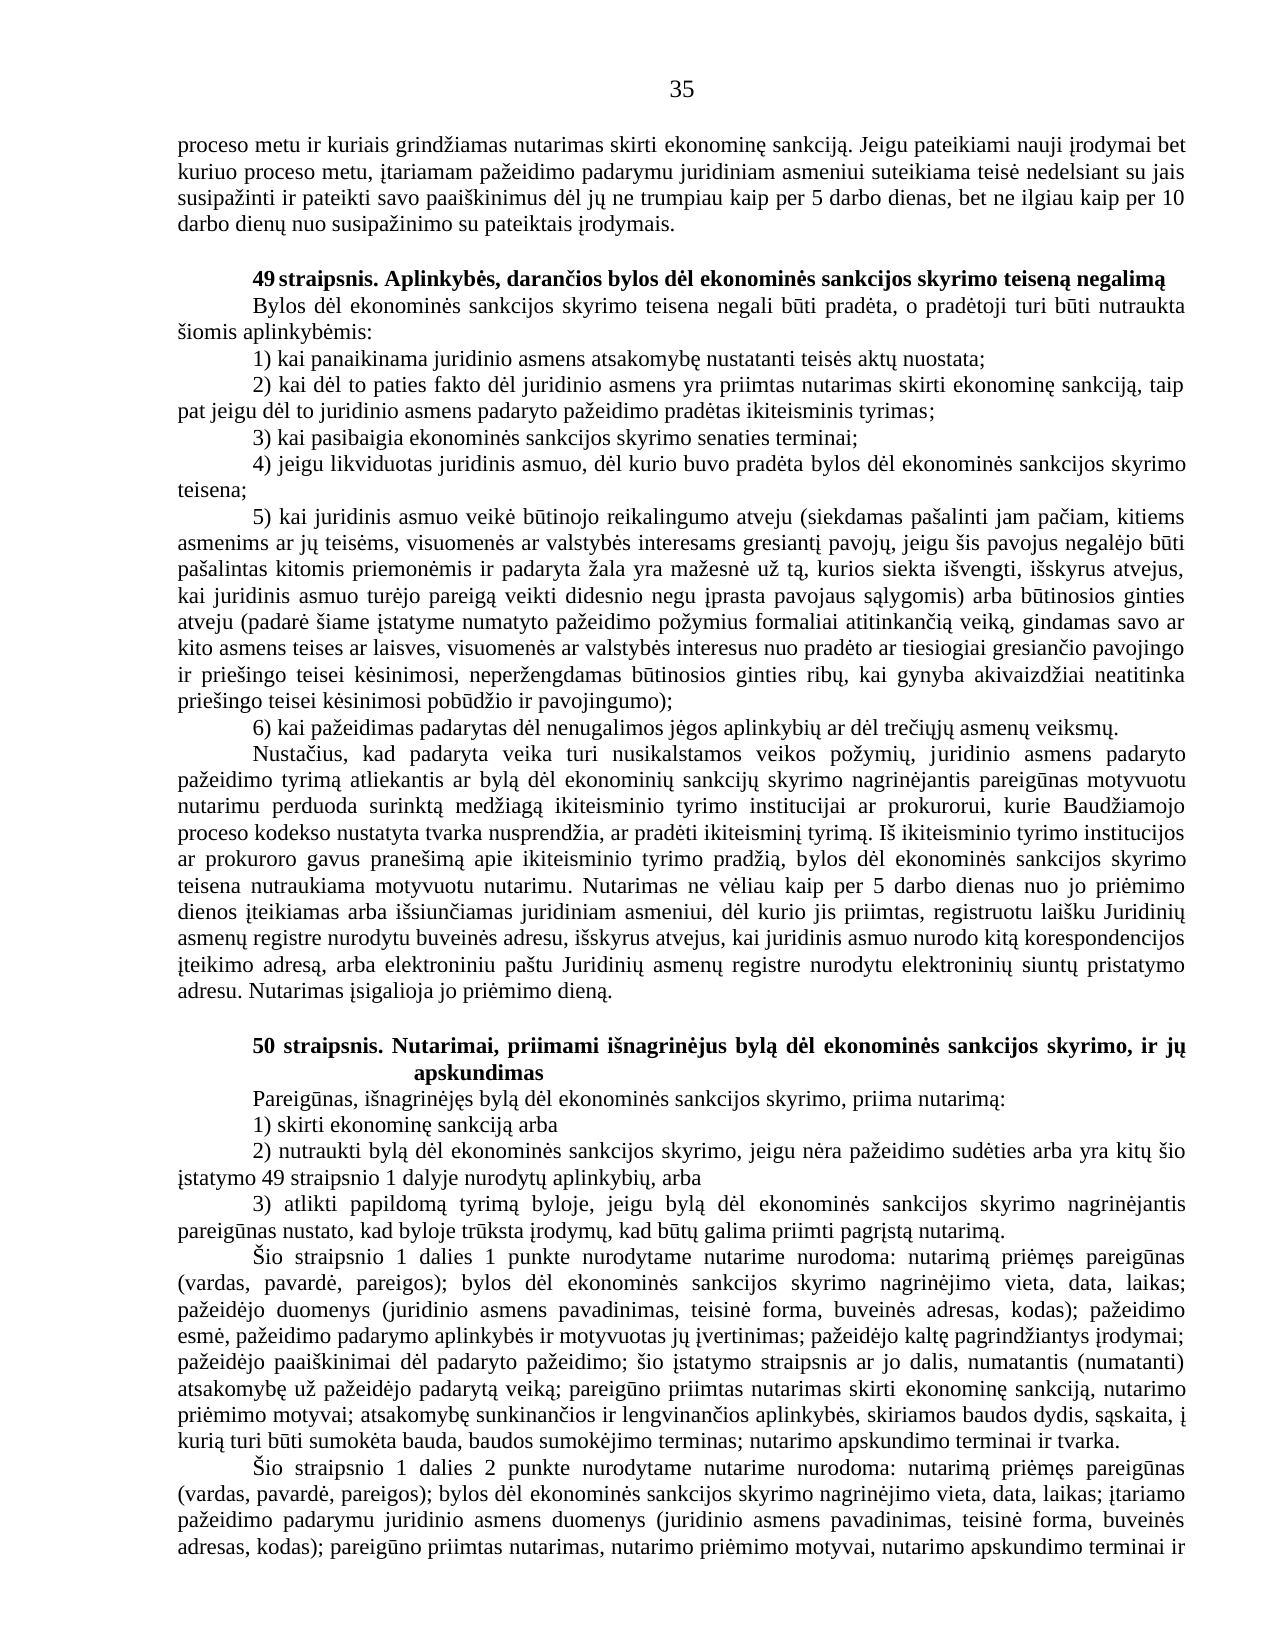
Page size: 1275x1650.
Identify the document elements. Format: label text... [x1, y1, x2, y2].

text 3) kai pasibaigia ekonominės sankcijos skyrimo senaties terminai; [177, 424, 1186, 450]
text Pareigūnas, išnagrinėjęs bylą dėl ekonominės sankcijos skyrimo, priima nutarimą: [177, 1085, 1186, 1111]
text Nustačius, kad padaryta veika turi nusikalstamos veikos požymių, juridinio asmens padaryto pažeidimo tyrimą atliekantis ar bylą dėl ekonominių sankcijų skyrimo nagrinėjantis pareigūnas motyvuotu nutarimu perduoda surinktą medžiagą ikiteisminio tyrimo institucijai ar prokurorui, kurie Baudžiamojo proceso kodekso nustatyta tvarka nusprendžia, ar pradėti ikiteisminį tyrimą. Iš ikiteisminio tyrimo institucijos ar prokuroro gavus pranešimą apie ikiteisminio tyrimo pradžią, bylos dėl ekonominės sankcijos skyrimo teisena nutraukiama motyvuotu nutarimu. Nutarimas ne vėliau kaip per 5 darbo dienas nuo jo priėmimo dienos įteikiamas arba išsiunčiamas juridiniam asmeniui, dėl kurio jis priimtas, registruotu laišku Juridinių asmenų registre nurodytu buveinės adresu, išskyrus atvejus, kai juridinis asmuo nurodo kitą korespondencijos įteikimo adresą, arba elektroniniu paštu Juridinių asmenų registre nurodytu elektroninių siuntų pristatymo adresu. Nutarimas įsigalioja jo priėmimo dieną. [177, 740, 1186, 1003]
text Šio straipsnio 1 dalies 1 punkte nurodytame nutarime nurodoma: nutarimą priėmęs pareigūnas (vardas, pavardė, pareigos); bylos dėl ekonominės sankcijos skyrimo nagrinėjimo vieta, data, laikas; pažeidėjo duomenys (juridinio asmens pavadinimas, teisinė forma, buveinės adresas, kodas); pažeidimo esmė, pažeidimo padarymo aplinkybės ir motyvuotas jų įvertinimas; pažeidėjo kaltę pagrindžiantys įrodymai; pažeidėjo paaiškinimai dėl padaryto pažeidimo; šio įstatymo straipsnis ar jo dalis, numatantis (numatanti) atsakomybę už pažeidėjo padarytą veiką; pareigūno priimtas nutarimas skirti ekonominę sankciją, nutarimo priėmimo motyvai; atsakomybę sunkinančios ir lengvinančios aplinkybės, skiriamos baudos dydis, sąskaita, į kurią turi būti sumokėta bauda, baudos sumokėjimo terminas; nutarimo apskundimo terminai ir tvarka. [177, 1243, 1186, 1454]
text 50 straipsnis. Nutarimai, priimami išnagrinėjus bylą dėl ekonominės sankcijos skyrimo, ir jų apskundimas [252, 1032, 1186, 1085]
text Šio straipsnio 1 dalies 2 punkte nurodytame nutarime nurodoma: nutarimą priėmęs pareigūnas (vardas, pavardė, pareigos); bylos dėl ekonominės sankcijos skyrimo nagrinėjimo vieta, data, laikas; įtariamo pažeidimo padarymu juridinio asmens duomenys (juridinio asmens pavadinimas, teisinė forma, buveinės adresas, kodas); pareigūno priimtas nutarimas, nutarimo priėmimo motyvai, nutarimo apskundimo terminai ir [177, 1454, 1186, 1559]
text 6) kai pažeidimas padarytas dėl nenugalimos jėgos aplinkybių ar dėl trečiųjų asmenų veiksmų. [177, 713, 1186, 740]
text Bylos dėl ekonominės sankcijos skyrimo teisena negali būti pradėta, o pradėtoji turi būti nutraukta šiomis aplinkybėmis: [177, 292, 1186, 344]
text 1) skirti ekonominę sankciją arba [177, 1111, 1186, 1138]
text 5) kai juridinis asmuo veikė būtinojo reikalingumo atveju (siekdamas pašalinti jam pačiam, kitiems asmenims ar jų teisėms, visuomenės ar valstybės interesams gresiantį pavojų, jeigu šis pavojus negalėjo būti pašalintas kitomis priemonėmis ir padaryta žala yra mažesnė už tą, kurios siekta išvengti, išskyrus atvejus, kai juridinis asmuo turėjo pareigą veikti didesnio negu įprasta pavojaus sąlygomis) arba būtinosios ginties atveju (padarė šiame įstatyme numatyto pažeidimo požymius formaliai atitinkančią veiką, gindamas savo ar kito asmens teises ar laisves, visuomenės ar valstybės interesus nuo pradėto ar tiesiogiai gresiančio pavojingo ir priešingo teisei kėsinimosi, neperžengdamas būtinosios ginties ribų, kai gynyba akivaizdžiai neatitinka priešingo teisei kėsinimosi pobūdžio ir pavojingumo); [177, 503, 1186, 713]
text 2) kai dėl to paties fakto dėl juridinio asmens yra priimtas nutarimas skirti ekonominę sankciją, taip pat jeigu dėl to juridinio asmens padaryto pažeidimo pradėtas ikiteisminis tyrimas; [177, 371, 1186, 424]
text 3) atlikti papildomą tyrimą byloje, jeigu bylą dėl ekonominės sankcijos skyrimo nagrinėjantis pareigūnas nustato, kad byloje trūksta įrodymų, kad būtų galima priimti pagrįstą nutarimą. [177, 1190, 1186, 1243]
text 49 straipsnis. Aplinkybės, darančios bylos dėl ekonominės sankcijos skyrimo teiseną negalimą [252, 266, 1186, 292]
text 1) kai panaikinama juridinio asmens atsakomybę nustatanti teisės aktų nuostata; [177, 344, 1186, 371]
text 4) jeigu likviduotas juridinis asmuo, dėl kurio buvo pradėta bylos dėl ekonominės sankcijos skyrimo teisena; [177, 450, 1186, 503]
text 2) nutraukti bylą dėl ekonominės sankcijos skyrimo, jeigu nėra pažeidimo sudėties arba yra kitų šio įstatymo 49 straipsnio 1 dalyje nurodytų aplinkybių, arba [177, 1138, 1186, 1190]
text proceso metu ir kuriais grindžiamas nutarimas skirti ekonominę sankciją. Jeigu pateikiami nauji įrodymai bet kuriuo proceso metu, įtariamam pažeidimo padarymu juridiniam asmeniui suteikiama teisė nedelsiant su jais susipažinti ir pateikti savo paaiškinimus dėl jų ne trumpiau kaip per 5 darbo dienas, bet ne ilgiau kaip per 10 darbo dienų nuo susipažinimo su pateiktais įrodymais. [177, 131, 1186, 237]
